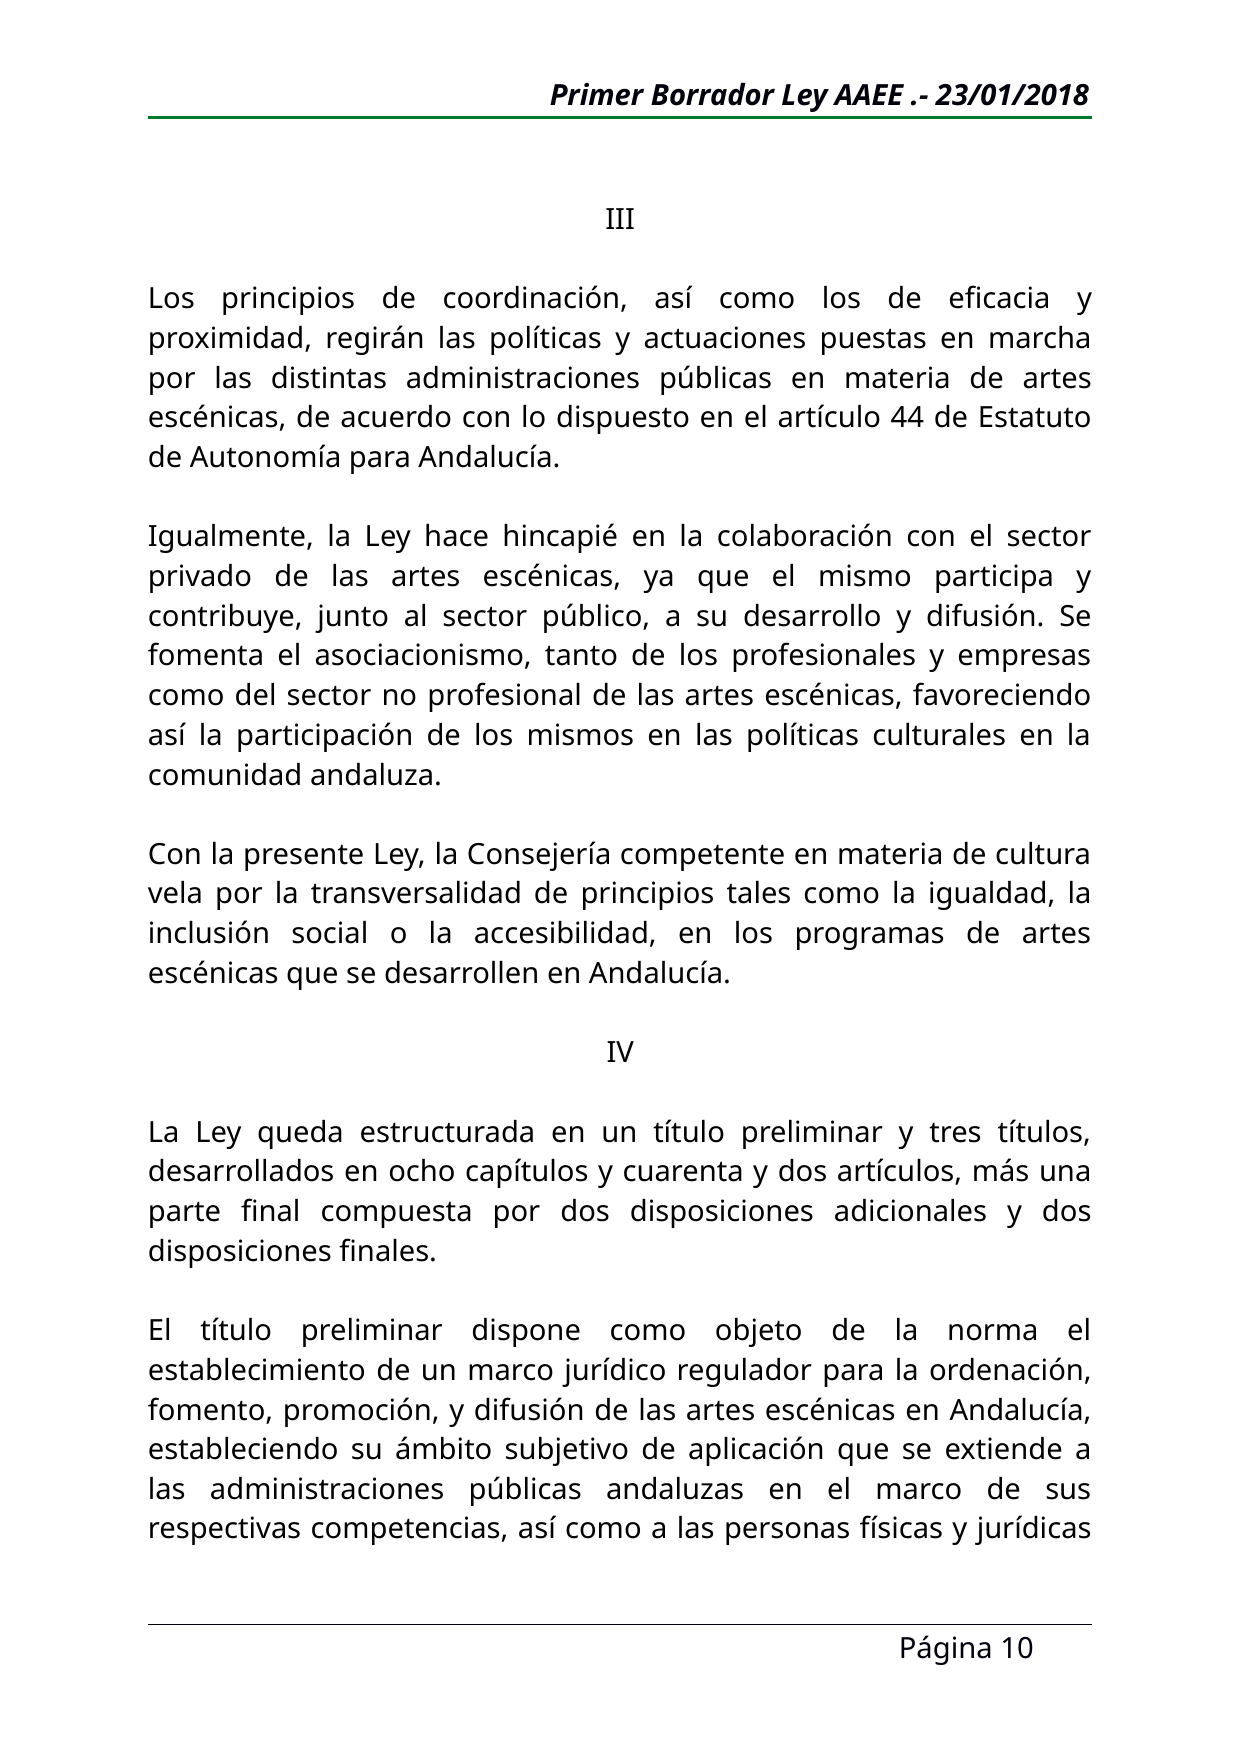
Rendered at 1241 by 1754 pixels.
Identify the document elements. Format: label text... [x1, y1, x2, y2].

text III [148, 198, 1092, 238]
text Igualmente, la Ley hace hincapié en la colaboración con el sector privado de las artes escénicas, ya que el mismo participa y contribuye, junto al sector público, a su desarrollo y difusión. Se fomenta el asociacionismo, tanto de los profesionales y empresas como del sector no profesional de las artes escénicas, favoreciendo así la participación de los mismos en las políticas culturales en la comunidad andaluza. [148, 516, 1092, 793]
text El título preliminar dispone como objeto de la norma el establecimiento de un marco jurídico regulador para la ordenación, fomento, promoción, y difusión de las artes escénicas en Andalucía, estableciendo su ámbito subjetivo de aplicación que se extiende a las administraciones públicas andaluzas en el marco de sus respectivas competencias, así como a las personas físicas y jurídicas [148, 1309, 1092, 1547]
text Con la presente Ley, la Consejería competente en materia de cultura vela por la transversalidad de principios tales como la igualdad, la inclusión social o la accesibilidad, en los programas de artes escénicas que se desarrollen en Andalucía. [148, 833, 1092, 992]
text IV [148, 1032, 1092, 1071]
text La Ley queda estructurada en un título preliminar y tres títulos, desarrollados en ocho capítulos y cuarenta y dos artículos, más una parte final compuesta por dos disposiciones adicionales y dos disposiciones finales. [148, 1111, 1092, 1270]
text Los principios de coordinación, así como los de eficacia y proximidad, regirán las políticas y actuaciones puestas en marcha por las distintas administraciones públicas en materia de artes escénicas, de acuerdo con lo dispuesto en el artículo 44 de Estatuto de Autonomía para Andalucía. [148, 277, 1092, 476]
